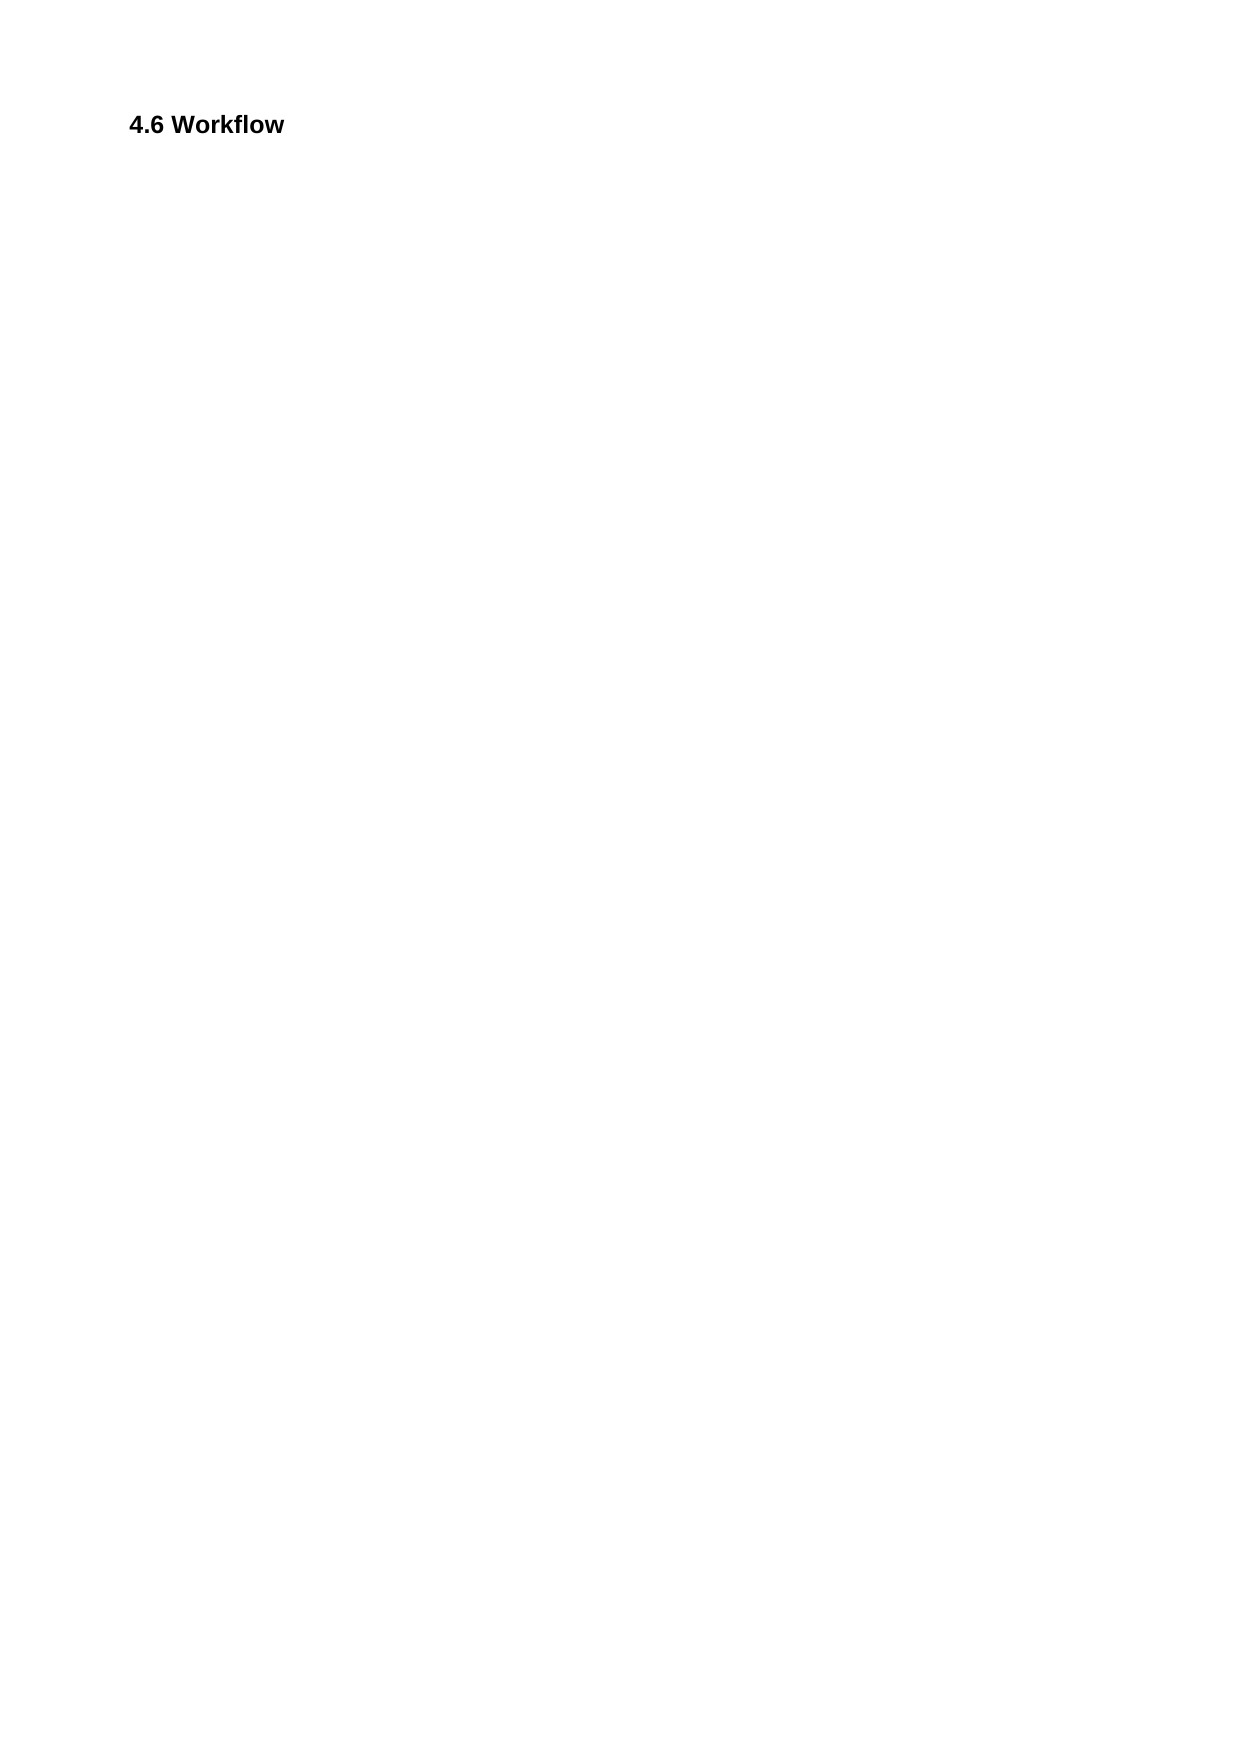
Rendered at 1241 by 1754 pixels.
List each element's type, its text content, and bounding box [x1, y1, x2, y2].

subtitle Workflow [118, 111, 1152, 139]
